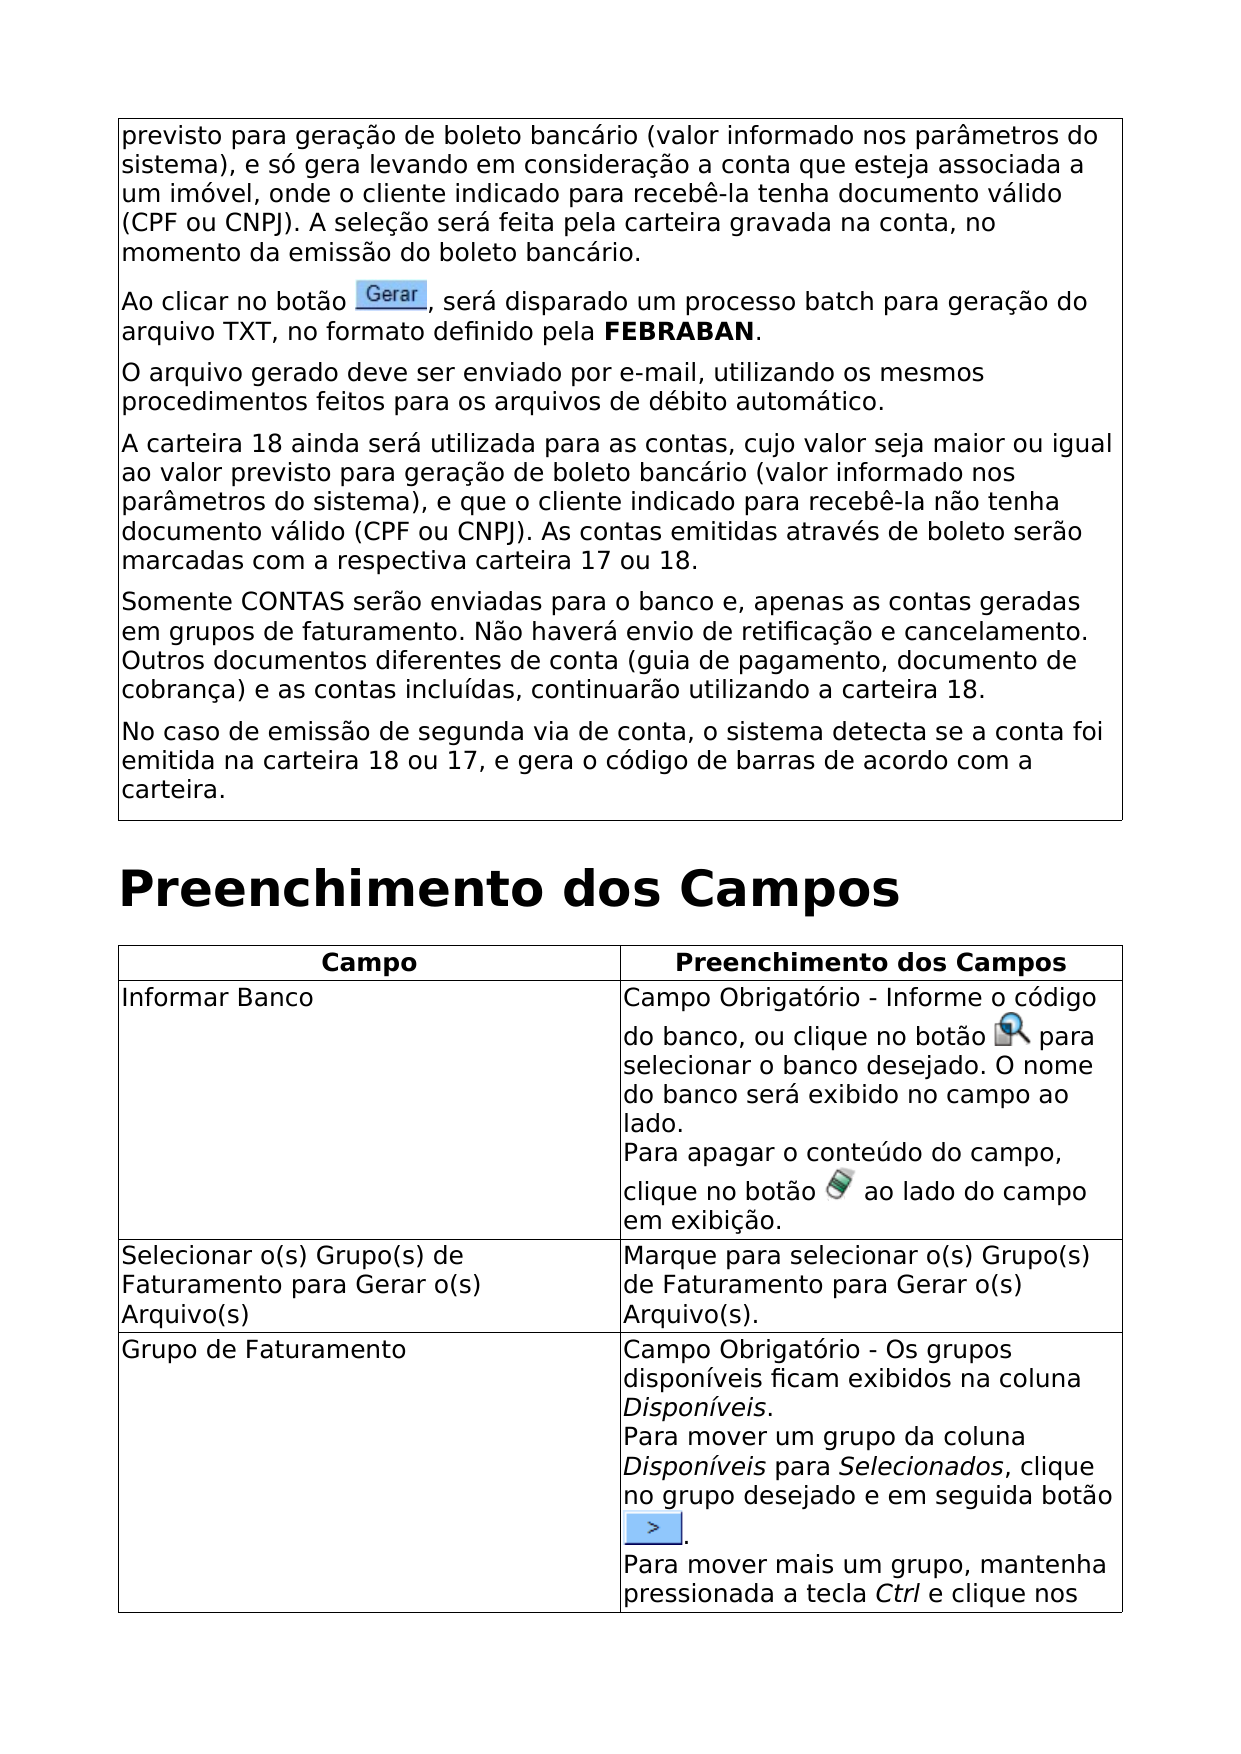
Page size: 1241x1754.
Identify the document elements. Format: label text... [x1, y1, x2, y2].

table_cell Selecionar o(s) Grupo(s) de Faturamento para Gerar o(s) Arquivo(s) [119, 1240, 620, 1332]
picture [622, 1510, 683, 1545]
table_header Preenchimento dos Campos [621, 946, 1122, 980]
picture [994, 1012, 1031, 1046]
table_cell Campo Obrigatório - Os grupos disponíveis ficam exibidos na coluna Disponíveis. Para mover um grupo da coluna Disponíveis para Selecionados, clique no grupo desejado e em seguida botão . Para mover mais um grupo, mantenha pressionada a tecla Ctrl e clique nos [621, 1333, 1122, 1612]
table_header previsto para geração de boleto bancário (valor informado nos parâmetros do sistema), e só gera levando em consideração a conta que esteja associada a um imóvel, onde o cliente indicado para recebê-la tenha documento válido (CPF ou CNPJ). A seleção será feita pela carteira gravada na conta, no momento da emissão do boleto bancário. Ao clicar no botão , será disparado um processo batch para geração do arquivo TXT, no formato definido pela FEBRABAN. O arquivo gerado deve ser enviado por e-mail, utilizando os mesmos procedimentos feitos para os arquivos de débito automático. A carteira 18 ainda será utilizada para as contas, cujo valor seja maior ou igual ao valor previsto para geração de boleto bancário (valor informado nos parâmetros do sistema), e que o cliente indicado para recebê-la não tenha documento válido (CPF ou CNPJ). As contas emitidas através de boleto serão marcadas com a respectiva carteira 17 ou 18. Somente CONTAS serão enviadas para o banco e, apenas as contas geradas em grupos de faturamento. Não haverá envio de retificação e cancelamento. Outros documentos diferentes de conta (guia de pagamento, documento de cobrança) e as contas incluídas, continuarão utilizando a carteira 18. No caso de emissão de segunda via de conta, o sistema detecta se a conta foi emitida na carteira 18 ou 17, e gera o código de barras de acordo com a carteira. [119, 119, 1122, 819]
picture [355, 279, 427, 311]
table_cell Campo Obrigatório - Informe o código do banco, ou clique no botão para selecionar o banco desejado. O nome do banco será exibido no campo ao lado. Para apagar o conteúdo do campo, clique no botão ao lado do campo em exibição. [621, 981, 1122, 1238]
picture [824, 1167, 856, 1201]
table_cell Informar Banco [119, 981, 620, 1238]
table_header Campo [119, 946, 620, 980]
table_cell Marque para selecionar o(s) Grupo(s) de Faturamento para Gerar o(s) Arquivo(s). [621, 1240, 1122, 1332]
subtitle Preenchimento dos Campos [118, 859, 1122, 918]
table_cell Grupo de Faturamento [119, 1333, 620, 1612]
